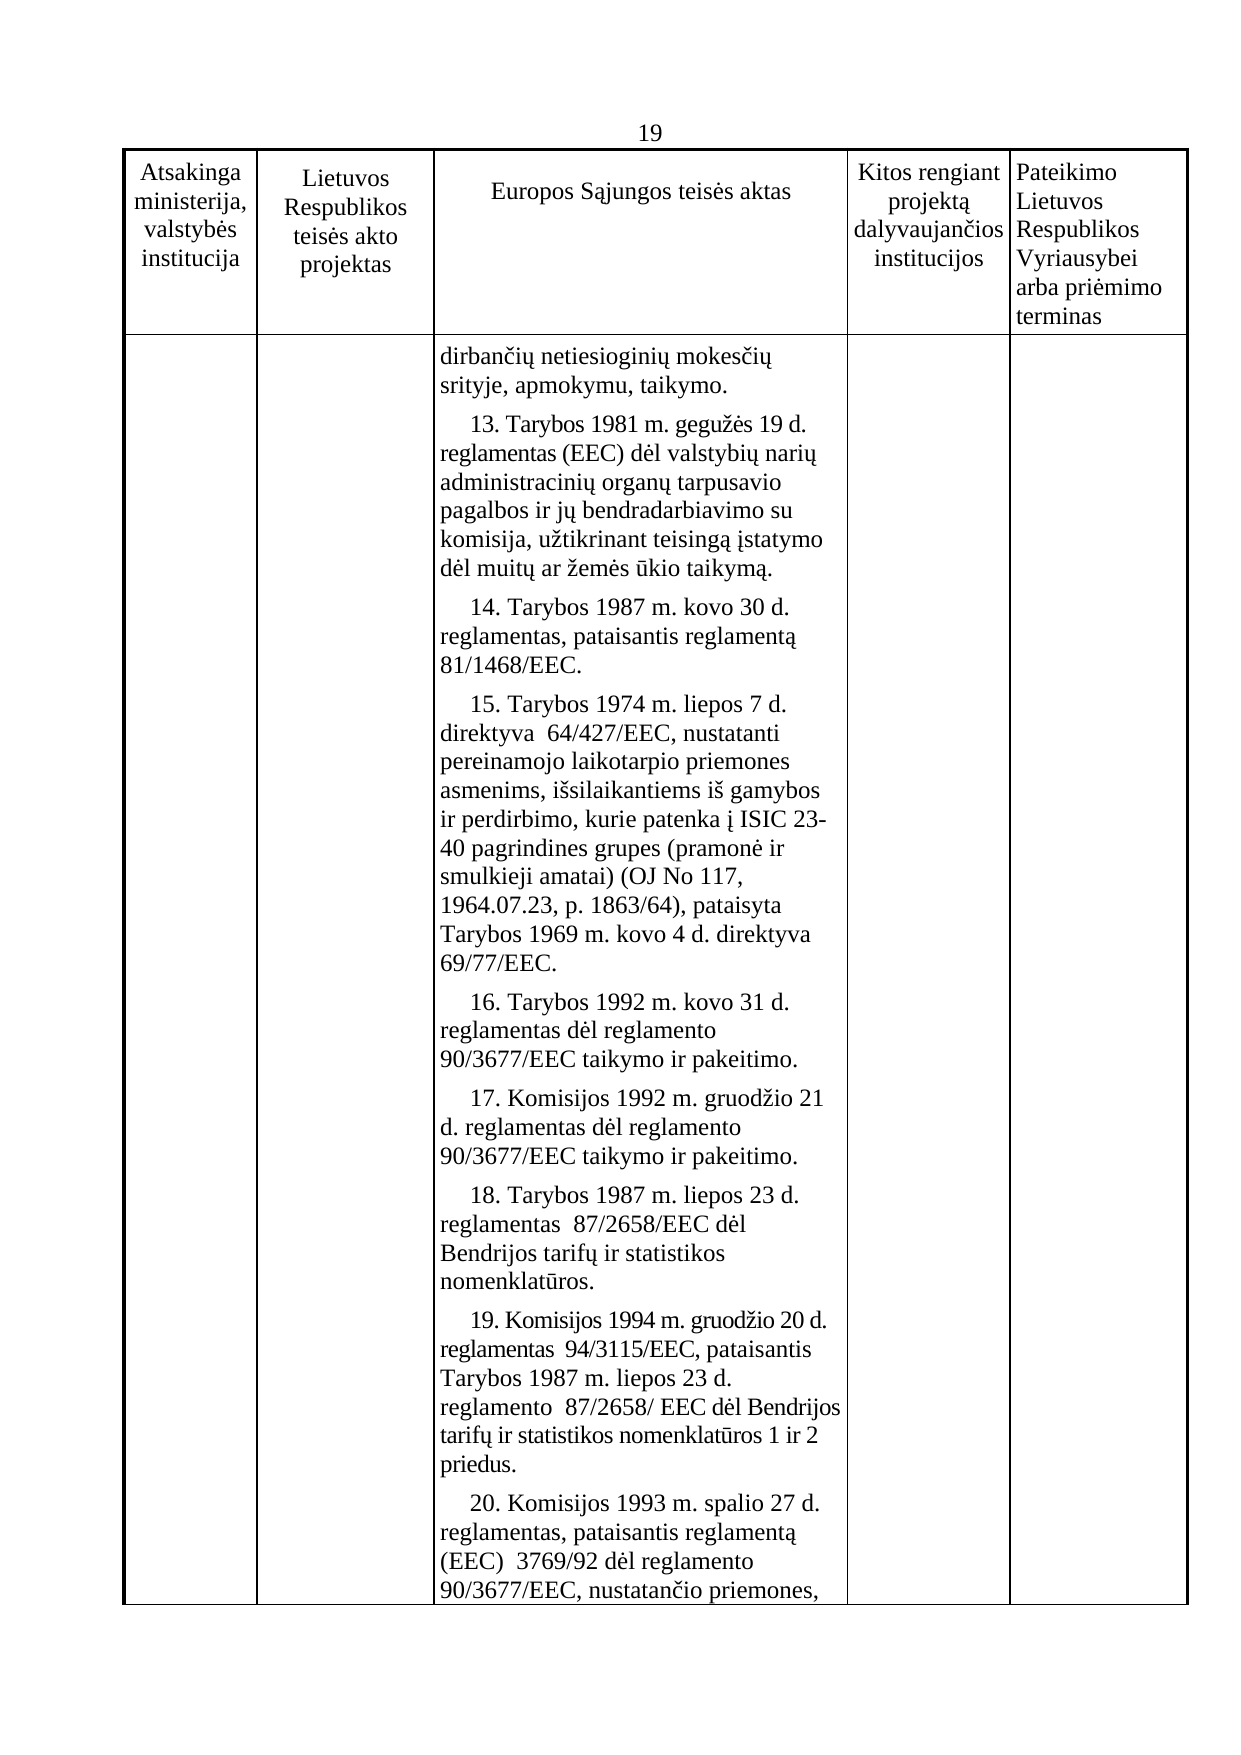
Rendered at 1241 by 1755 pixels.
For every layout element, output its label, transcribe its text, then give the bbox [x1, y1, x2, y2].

table_header Atsakinga ministerija, valstybės institucija [126, 151, 256, 334]
table_cell [126, 335, 256, 1603]
table_cell [1011, 335, 1186, 1603]
table_header Pateikimo Lietuvos Respublikos Vyriausybei arba priėmimo terminas [1011, 151, 1186, 334]
table_cell dirbančių netiesioginių mokesčių srityje, apmokymu, taikymo. 13. Tarybos 1981 m. gegužės 19 d. reglamentas (EEC) dėl valstybių narių administracinių organų tarpusavio pagalbos ir jų bendradarbiavimo su komisija, užtikrinant teisingą įstatymo dėl muitų ar žemės ūkio taikymą. 14. Tarybos 1987 m. kovo 30 d. reglamentas, pataisantis reglamentą 81/1468/EEC. 15. Tarybos 1974 m. liepos 7 d. direktyva 64/427/EEC, nustatanti pereinamojo laikotarpio priemones asmenims, išsilaikantiems iš gamybos ir perdirbimo, kurie patenka į ISIC 23-40 pagrindines grupes (pramonė ir smulkieji amatai) (OJ No 117, 1964.07.23, p. 1863/64), pataisyta Tarybos 1969 m. kovo 4 d. direktyva 69/77/EEC. 16. Tarybos 1992 m. kovo 31 d. reglamentas dėl reglamento 90/3677/EEC taikymo ir pakeitimo. 17. Komisijos 1992 m. gruodžio 21 d. reglamentas dėl reglamento 90/3677/EEC taikymo ir pakeitimo. 18. Tarybos 1987 m. liepos 23 d. reglamentas 87/2658/EEC dėl Bendrijos tarifų ir statistikos nomenklatūros. 19. Komisijos 1994 m. gruodžio 20 d. reglamentas 94/3115/EEC, pataisantis Tarybos 1987 m. liepos 23 d. reglamento 87/2658/ EEC dėl Bendrijos tarifų ir statistikos nomenklatūros 1 ir 2 priedus. 20. Komisijos 1993 m. spalio 27 d. reglamentas, pataisantis reglamentą (EEC) 3769/92 dėl reglamento 90/3677/EEC, nustatančio priemones, [435, 335, 847, 1603]
table_header Lietuvos Respublikos teisės akto projektas [258, 151, 433, 334]
table_header Europos Sąjungos teisės aktas [435, 151, 847, 334]
table_cell [258, 335, 433, 1603]
table_header Kitos rengiant projektą dalyvaujančios institucijos [848, 151, 1009, 334]
table_cell [848, 335, 1009, 1603]
